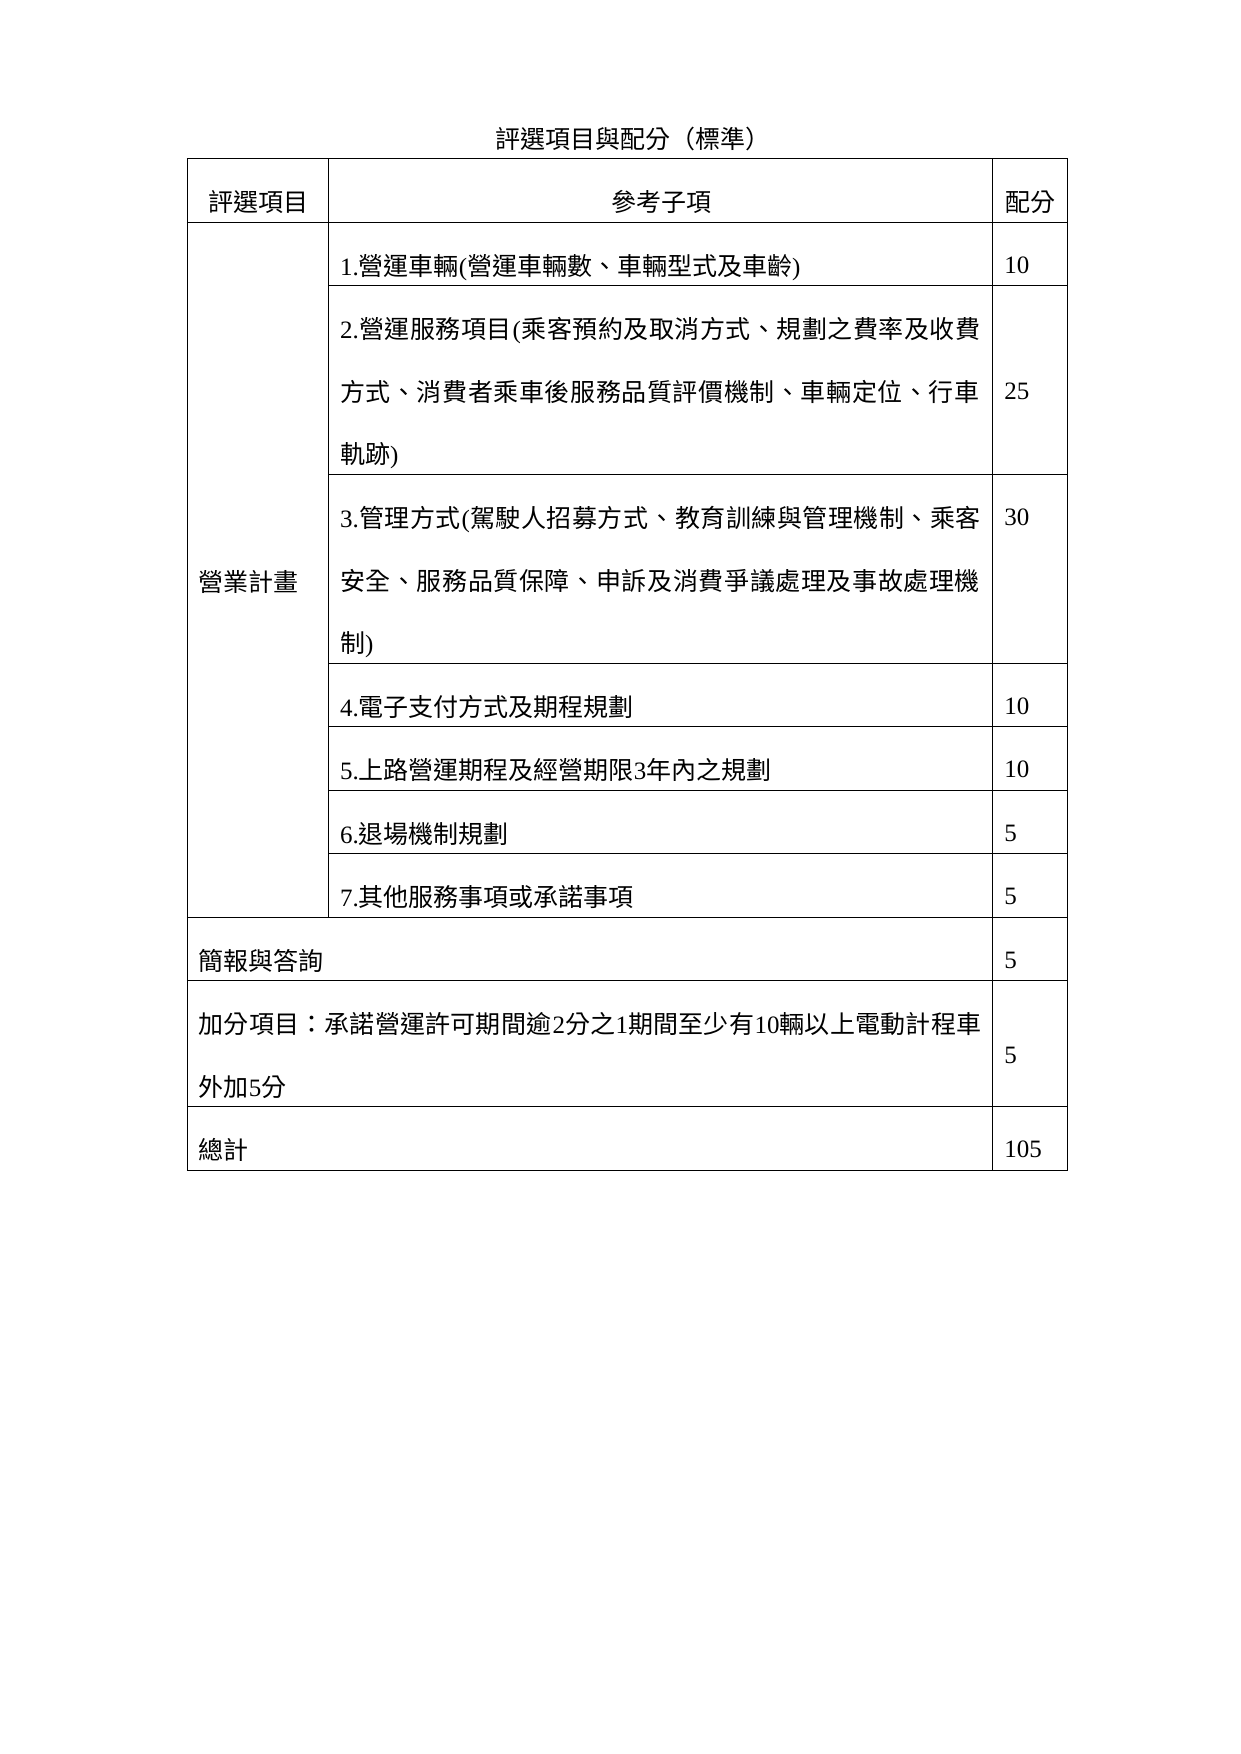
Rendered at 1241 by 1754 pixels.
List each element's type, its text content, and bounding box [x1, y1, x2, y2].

table_cell 6.退場機制規劃 [329, 791, 992, 853]
table_cell 總計 [188, 1107, 992, 1170]
table_cell 5 [993, 981, 1067, 1106]
table_cell 2.營運服務項目(乘客預約及取消方式、規劃之費率及收費方式、消費者乘車後服務品質評價機制、車輛定位、行車軌跡) [329, 286, 992, 474]
table_cell 30 [993, 475, 1067, 662]
table_cell 25 [993, 286, 1067, 474]
table_cell 簡報與答詢 [188, 918, 992, 980]
table_cell 10 [993, 727, 1067, 789]
table_cell 營業計畫 [188, 223, 328, 917]
table_cell 5 [993, 791, 1067, 853]
table_cell 1.營運車輛(營運車輛數、車輛型式及車齡) [329, 223, 992, 285]
table_cell 4.電子支付方式及期程規劃 [329, 664, 992, 726]
table_cell 105 [993, 1107, 1067, 1170]
table_cell 3.管理方式(駕駛人招募方式、教育訓練與管理機制、乘客安全、服務品質保障、申訴及消費爭議處理及事故處理機制) [329, 475, 992, 662]
table_header 評選項目 [188, 159, 328, 222]
table_header 配分 [993, 159, 1067, 222]
table_header 參考子項 [329, 159, 992, 222]
text 評選項目與配分（標準） [212, 96, 1053, 158]
table_cell 10 [993, 664, 1067, 726]
table_cell 5 [993, 854, 1067, 917]
table_cell 5 [993, 918, 1067, 980]
table_cell 7.其他服務事項或承諾事項 [329, 854, 992, 917]
table_cell 加分項目：承諾營運許可期間逾2分之1期間至少有10輛以上電動計程車外加5分 [188, 981, 992, 1106]
table_cell 10 [993, 223, 1067, 285]
table_cell 5.上路營運期程及經營期限3年內之規劃 [329, 727, 992, 789]
